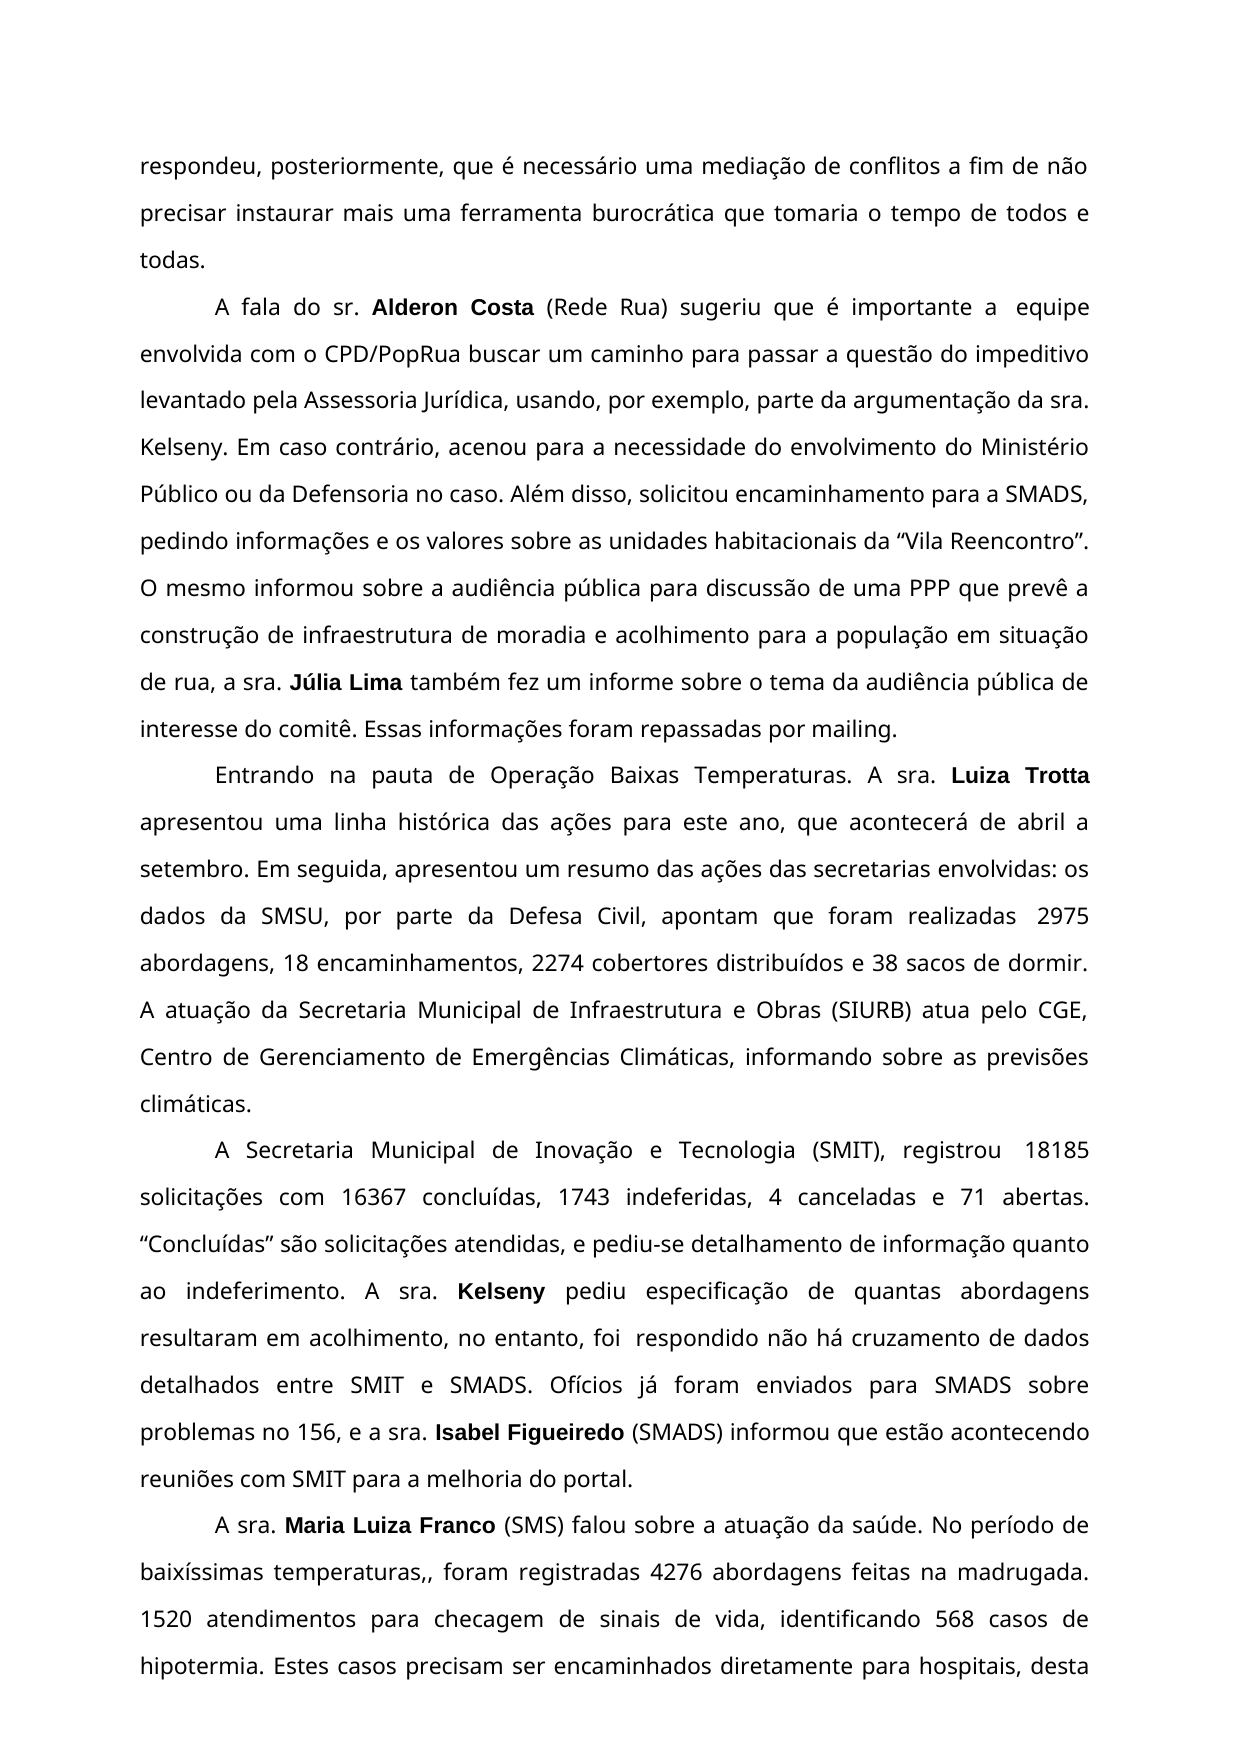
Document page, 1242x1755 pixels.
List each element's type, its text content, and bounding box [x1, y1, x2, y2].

text A Secretaria Municipal de Inovação e Tecnologia (SMIT), registrou 18185 solicitações com 16367 concluídas, 1743 indeferidas, 4 canceladas e 71 abertas. “Concluídas” são solicitações atendidas, e pediu-se detalhamento de informação quanto ao indeferimento. A sra. Kelseny pediu especificação de quantas abordagens resultaram em acolhimento, no entanto, foi respondido não há cruzamento de dados detalhados entre SMIT e SMADS. Ofícios já foram enviados para SMADS sobre problemas no 156, e a sra. Isabel Figueiredo (SMADS) informou que estão acontecendo reuniões com SMIT para a melhoria do portal. [139, 1134, 1090, 1494]
text A sra. Maria Luiza Franco (SMS) falou sobre a atuação da saúde. No período de baixíssimas temperaturas,, foram registradas 4276 abordagens feitas na madrugada. 1520 atendimentos para checagem de sinais de vida, identificando 568 casos de hipotermia. Estes casos precisam ser encaminhados diretamente para hospitais, desta [139, 1509, 1090, 1681]
text Entrando na pauta de Operação Baixas Temperaturas. A sra. Luiza Trotta apresentou uma linha histórica das ações para este ano, que acontecerá de abril a setembro. Em seguida, apresentou um resumo das ações das secretarias envolvidas: os dados da SMSU, por parte da Defesa Civil, apontam que foram realizadas 2975 abordagens, 18 encaminhamentos, 2274 cobertores distribuídos e 38 sacos de dormir. A atuação da Secretaria Municipal de Infraestrutura e Obras (SIURB) atua pelo CGE, Centro de Gerenciamento de Emergências Climáticas, informando sobre as previsões climáticas. [139, 759, 1089, 1119]
text A fala do sr. Alderon Costa (Rede Rua) sugeriu que é importante a equipe envolvida com o CPD/PopRua buscar um caminho para passar a questão do impeditivo levantado pela Assessoria Jurídica, usando, por exemplo, parte da argumentação da sra. Kelseny. Em caso contrário, acenou para a necessidade do envolvimento do Ministério Público ou da Defensoria no caso. Além disso, solicitou encaminhamento para a SMADS, pedindo informações e os valores sobre as unidades habitacionais da “Vila Reencontro”. O mesmo informou sobre a audiência pública para discussão de uma PPP que prevê a construção de infraestrutura de moradia e acolhimento para a população em situação de rua, a sra. Júlia Lima também fez um informe sobre o tema da audiência pública de interesse do comitê. Essas informações foram repassadas por mailing. [139, 291, 1090, 744]
text respondeu, posteriormente, que é necessário uma mediação de conflitos a fim de não precisar instaurar mais uma ferramenta burocrática que tomaria o tempo de todos e todas. [139, 150, 1089, 275]
